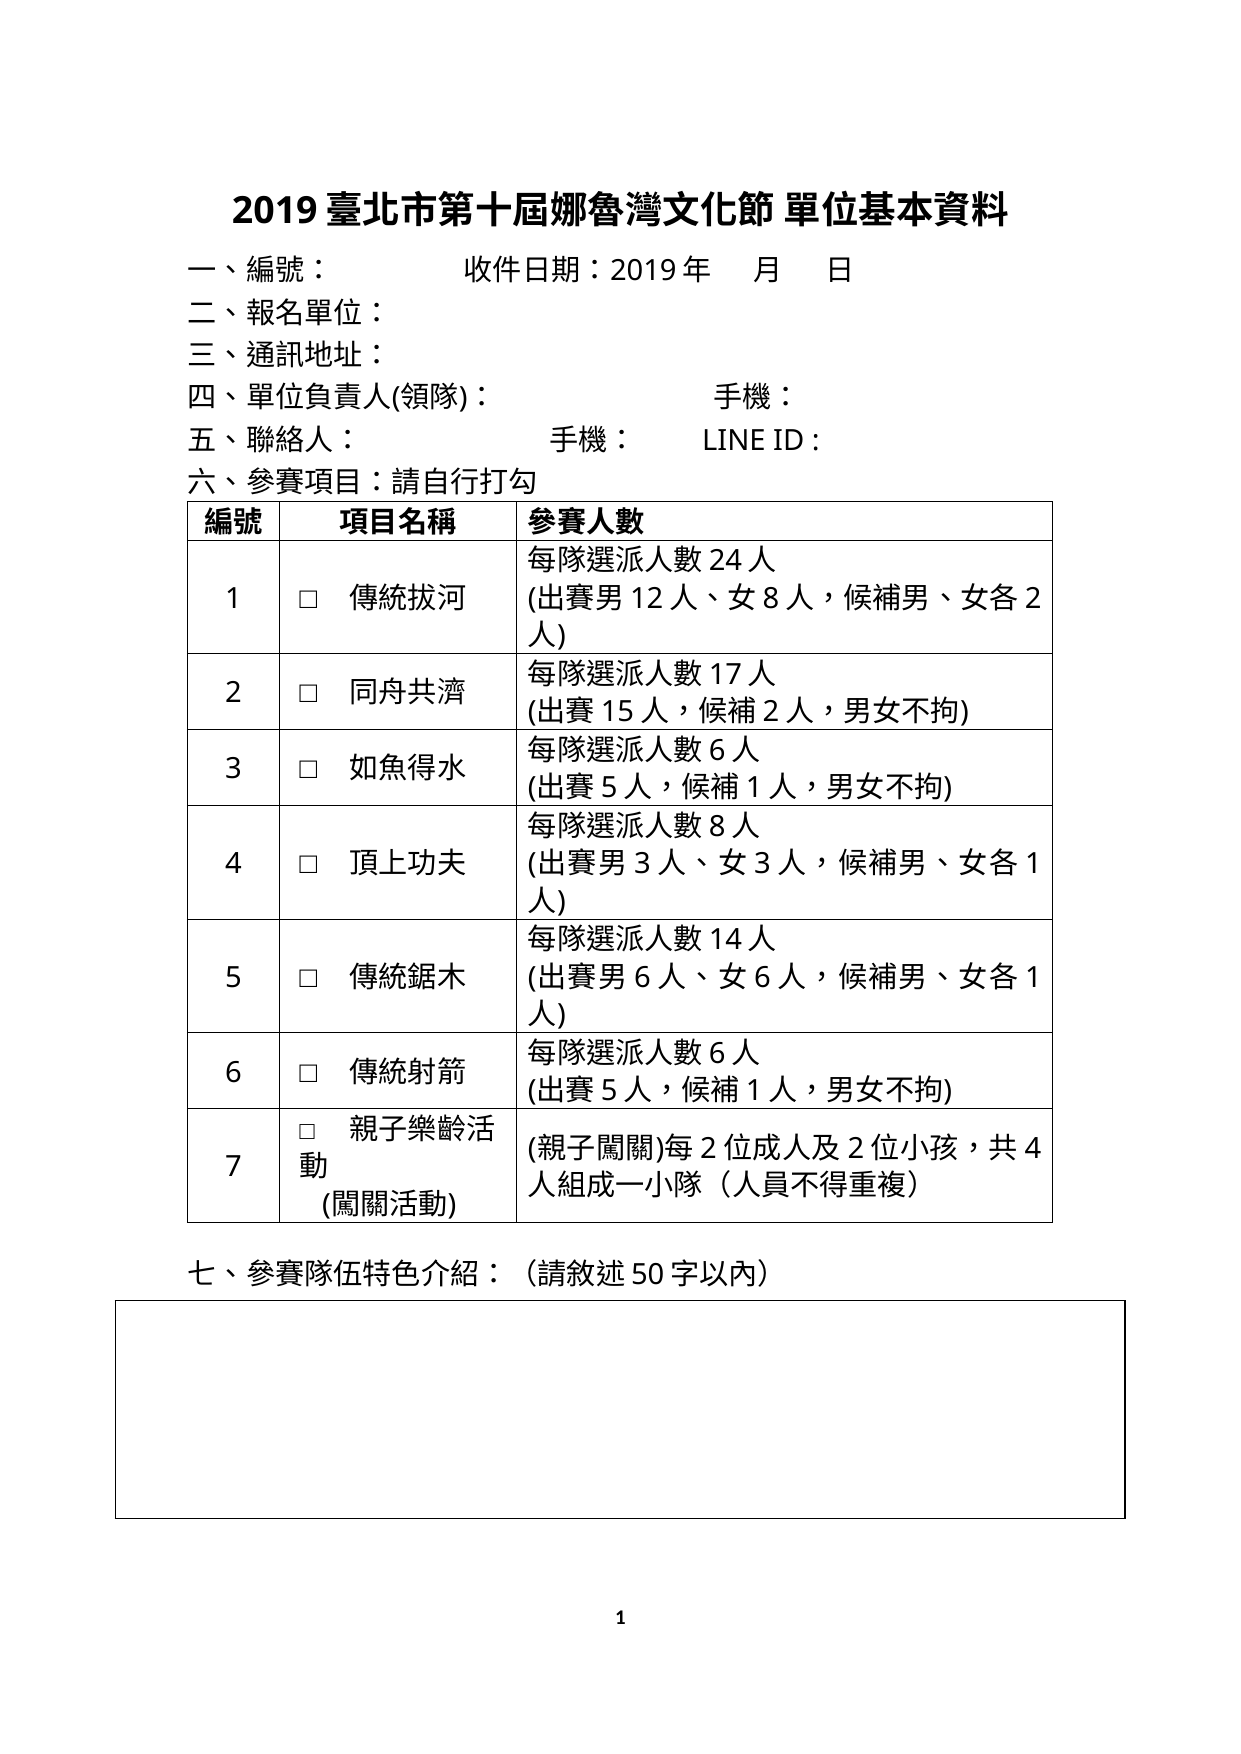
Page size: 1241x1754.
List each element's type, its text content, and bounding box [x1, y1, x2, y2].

table_cell 每隊選派人數14人 (出賽男6人、女6人，候補男、女各1人) [517, 920, 1052, 1032]
table_cell 4 [188, 806, 279, 919]
text 七、參賽隊伍特色介紹：（請敘述50字以內） [187, 1230, 1053, 1293]
table_cell 親子樂齡活動 (闖關活動) [280, 1109, 516, 1222]
table_cell 每隊選派人數8人 (出賽男3人、女3人，候補男、女各1人) [517, 806, 1052, 919]
table_cell 傳統拔河 [280, 541, 516, 653]
table_header 編號 [188, 502, 279, 539]
table_cell 3 [188, 730, 279, 805]
table_cell 2 [188, 654, 279, 729]
table_cell 6 [188, 1033, 279, 1108]
table_cell 5 [188, 920, 279, 1032]
text 四、單位負責人(領隊)： 手機： [187, 374, 1053, 416]
text 三、通訊地址： [187, 332, 1053, 374]
table_header 項目名稱 [280, 502, 516, 539]
table_cell 傳統鋸木 [280, 920, 516, 1032]
table_cell 1 [188, 541, 279, 653]
table_cell (親子闖關)每2位成人及2位小孩，共4人組成一小隊（人員不得重複） [517, 1109, 1052, 1222]
table_cell 同舟共濟 [280, 654, 516, 729]
table_cell 每隊選派人數6人 (出賽5人，候補1人，男女不拘) [517, 1033, 1052, 1108]
table_cell 7 [188, 1109, 279, 1222]
text 一、編號： 收件日期：2019年 月 日 [187, 247, 1053, 289]
table_cell 每隊選派人數24人 (出賽男12人、女8人，候補男、女各2人) [517, 541, 1052, 653]
text 六、參賽項目：請自行打勾 [187, 459, 1053, 501]
text 五、聯絡人： 手機： LINE ID : [187, 416, 1053, 459]
text 二、報名單位： [187, 289, 1053, 332]
table_header [116, 1301, 1124, 1518]
table_cell 每隊選派人數17人 (出賽15人，候補2人，男女不拘) [517, 654, 1052, 729]
table_header 參賽人數 [517, 502, 1052, 539]
table_cell 每隊選派人數6人 (出賽5人，候補1人，男女不拘) [517, 730, 1052, 805]
text 2019臺北市第十屆娜魯灣文化節 單位基本資料 [187, 166, 1053, 228]
table_cell 如魚得水 [280, 730, 516, 805]
table_cell 頂上功夫 [280, 806, 516, 919]
table_cell 傳統射箭 [280, 1033, 516, 1108]
